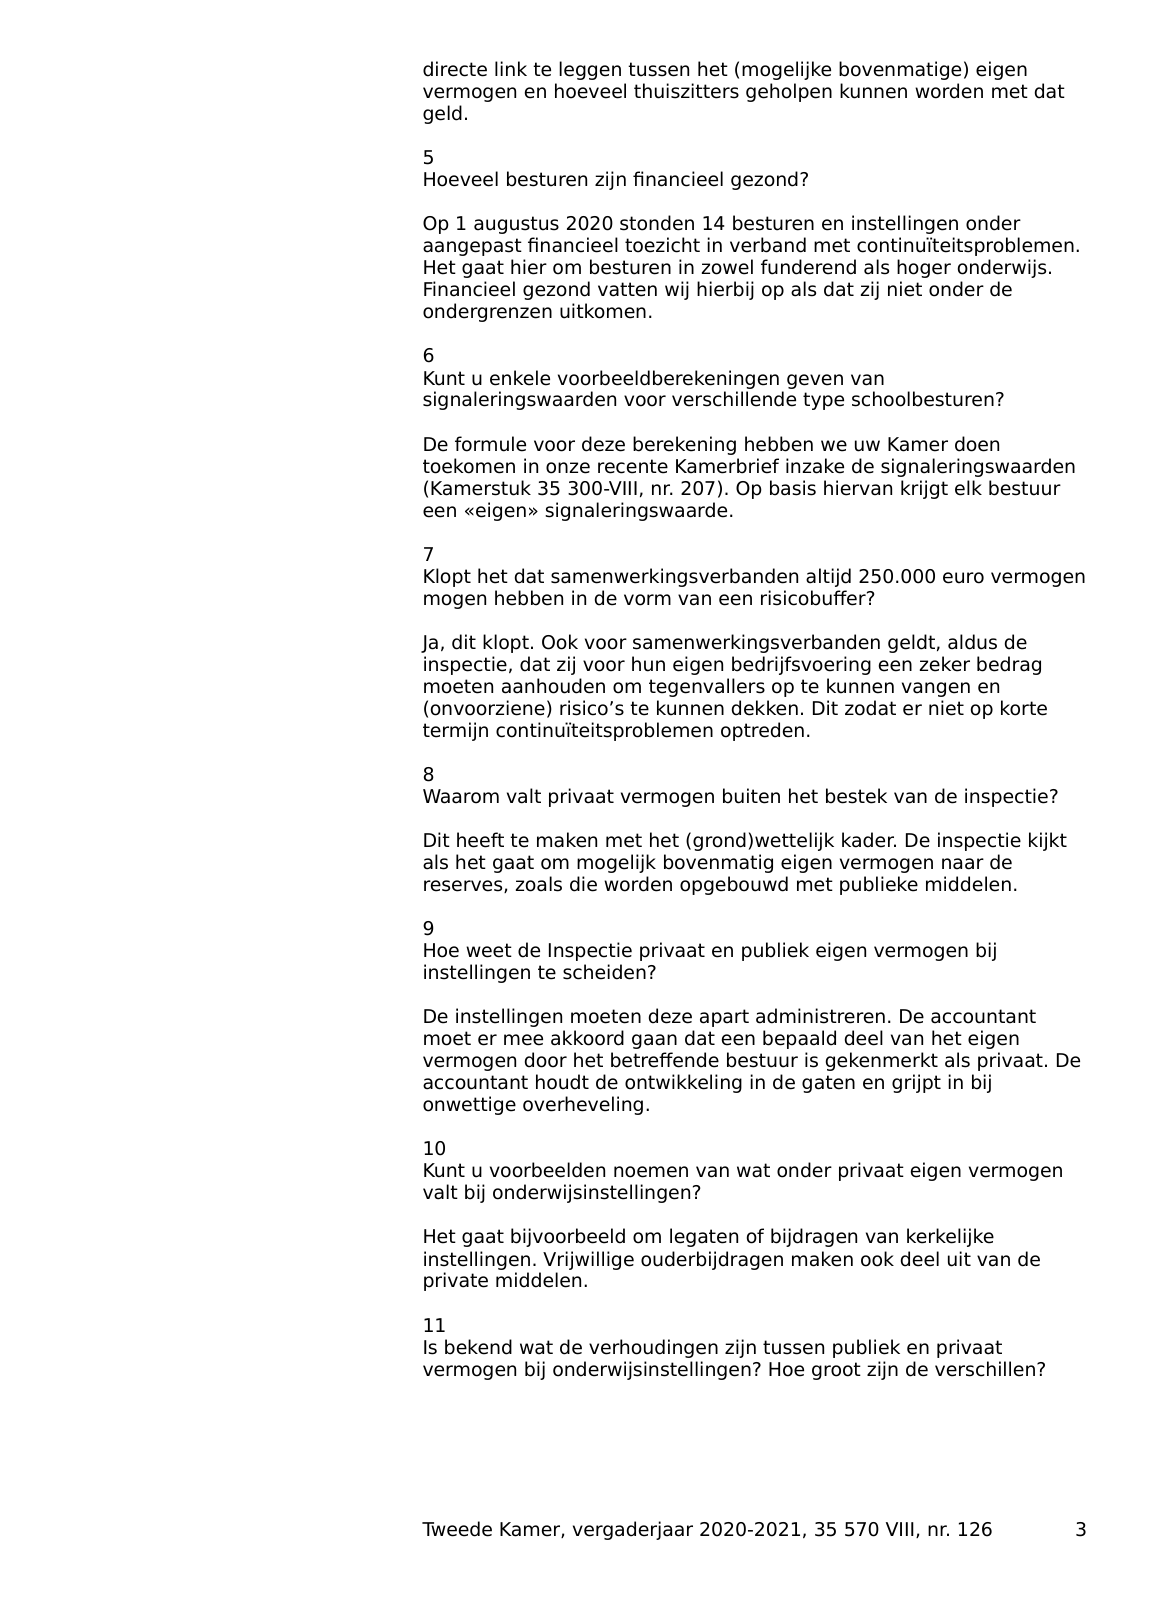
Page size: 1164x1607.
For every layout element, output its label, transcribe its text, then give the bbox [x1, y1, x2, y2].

text De formule voor deze berekening hebben we uw Kamer doen toekomen in onze recente Kamerbrief inzake de signaleringswaarden (Kamerstuk 35 300-VIII, nr. 207). Op basis hiervan krijgt elk bestuur een «eigen» signaleringswaarde. [422, 433, 1087, 521]
text 6 [422, 345, 1087, 367]
text De instellingen moeten deze apart administreren. De accountant moet er mee akkoord gaan dat een bepaald deel van het eigen vermogen door het betreffende bestuur is gekenmerkt als privaat. De accountant houdt de ontwikkeling in de gaten en grijpt in bij onwettige overheveling. [422, 1006, 1087, 1116]
text Waarom valt privaat vermogen buiten het bestek van de inspectie? [422, 786, 1087, 808]
text Klopt het dat samenwerkingsverbanden altijd 250.000 euro vermogen mogen hebben in de vorm van een risicobuffer? [422, 566, 1087, 609]
text 5 [422, 147, 1087, 169]
text Het gaat bijvoorbeeld om legaten of bijdragen van kerkelijke instellingen. Vrijwillige ouderbijdragen maken ook deel uit van de private middelen. [422, 1226, 1087, 1292]
text Op 1 augustus 2020 stonden 14 besturen en instellingen onder aangepast financieel toezicht in verband met continuïteitsproblemen. Het gaat hier om besturen in zowel funderend als hoger onderwijs. Financieel gezond vatten wij hierbij op als dat zij niet onder de ondergrenzen uitkomen. [422, 213, 1087, 323]
text Dit heeft te maken met het (grond)wettelijk kader. De inspectie kijkt als het gaat om mogelijk bovenmatig eigen vermogen naar de reserves, zoals die worden opgebouwd met publieke middelen. [422, 830, 1087, 896]
text Hoeveel besturen zijn financieel gezond? [422, 169, 1087, 191]
text Ja, dit klopt. Ook voor samenwerkingsverbanden geldt, aldus de inspectie, dat zij voor hun eigen bedrijfsvoering een zeker bedrag moeten aanhouden om tegenvallers op te kunnen vangen en (onvoorziene) risico’s te kunnen dekken. Dit zodat er niet op korte termijn continuïteitsproblemen optreden. [422, 632, 1087, 742]
text 7 [422, 544, 1087, 566]
text 10 [422, 1138, 1087, 1160]
text Kunt u voorbeelden noemen van wat onder privaat eigen vermogen valt bij onderwijsinstellingen? [422, 1160, 1087, 1204]
text Hoe weet de Inspectie privaat en publiek eigen vermogen bij instellingen te scheiden? [422, 940, 1087, 984]
text Kunt u enkele voorbeeldberekeningen geven van signaleringswaarden voor verschillende type schoolbesturen? [422, 367, 1087, 411]
text 9 [422, 918, 1087, 940]
text Is bekend wat de verhoudingen zijn tussen publiek en privaat vermogen bij onderwijsinstellingen? Hoe groot zijn de verschillen? [422, 1337, 1087, 1381]
text 8 [422, 764, 1087, 786]
text 11 [422, 1314, 1087, 1337]
text directe link te leggen tussen het (mogelijke bovenmatige) eigen vermogen en hoeveel thuiszitters geholpen kunnen worden met dat geld. [422, 59, 1087, 125]
